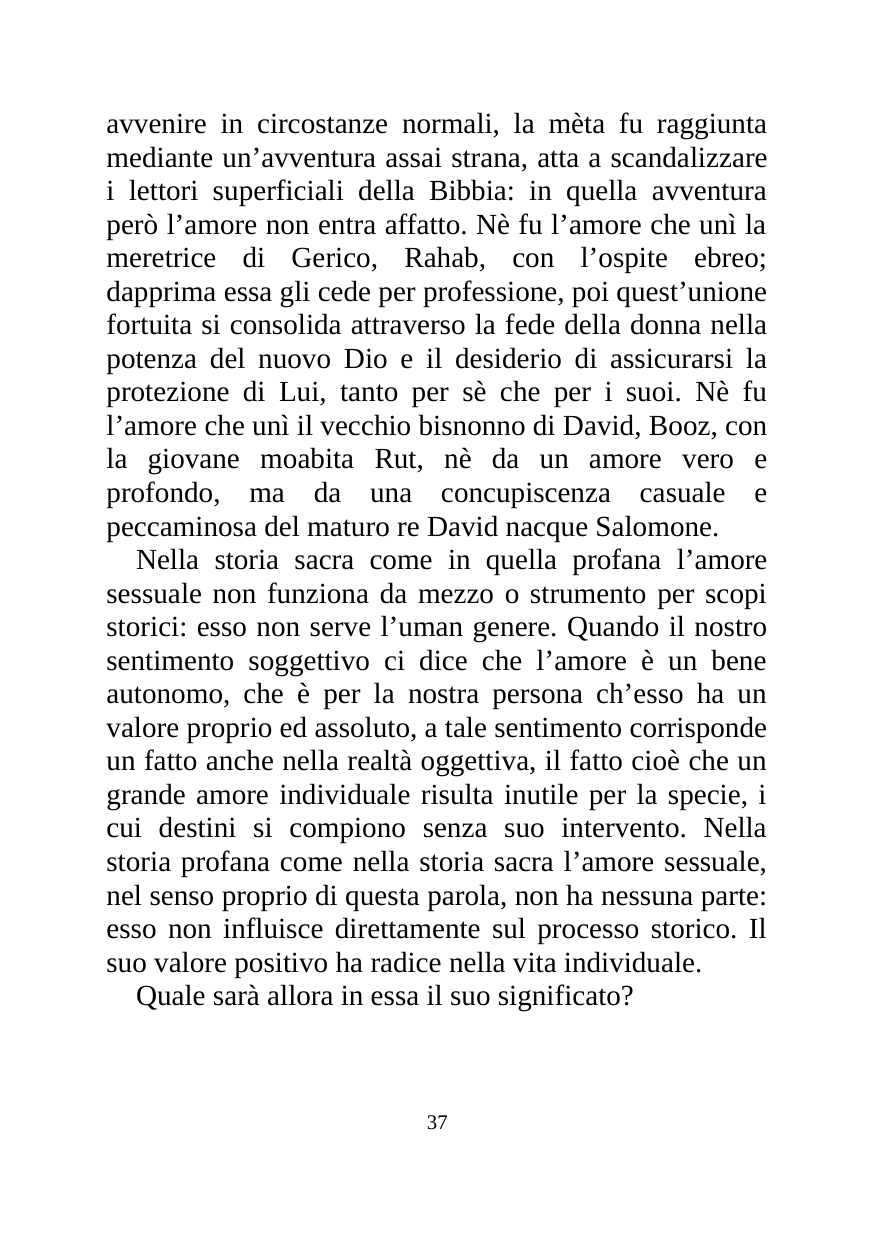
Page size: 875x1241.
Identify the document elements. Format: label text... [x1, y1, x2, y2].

text Nella storia sacra come in quella profana l’amore sessuale non funziona da mezzo o strumento per scopi storici: esso non serve l’uman genere. Quando il nostro sentimento soggettivo ci dice che l’amore è un bene autonomo, che è per la nostra persona ch’esso ha un valore proprio ed assoluto, a tale sentimento corrisponde un fatto anche nella realtà oggettiva, il fatto cioè che un grande amore individuale risulta inutile per la specie, i cui destini si compiono senza suo intervento. Nella storia profana come nella storia sacra l’amore sessuale, nel senso proprio di questa parola, non ha nessuna parte: esso non influisce direttamente sul processo storico. Il suo valore positivo ha radice nella vita individuale. [106, 542, 768, 978]
text avvenire in circostanze normali, la mèta fu raggiunta mediante un’avventura assai strana, atta a scandalizzare i lettori superficiali della Bibbia: in quella avventura però l’amore non entra affatto. Nè fu l’amore che unì la meretrice di Gerico, Rahab, con l’ospite ebreo; dapprima essa gli cede per professione, poi quest’unione fortuita si consolida attraverso la fede della donna nella potenza del nuovo Dio e il desiderio di assicurarsi la protezione di Lui, tanto per sè che per i suoi. Nè fu l’amore che unì il vecchio bisnonno di David, Booz, con la giovane moabita Rut, nè da un amore vero e profondo, ma da una concupiscenza casuale e peccaminosa del maturo re David nacque Salomone. [106, 106, 768, 542]
text Quale sarà allora in essa il suo significato? [106, 978, 768, 1012]
